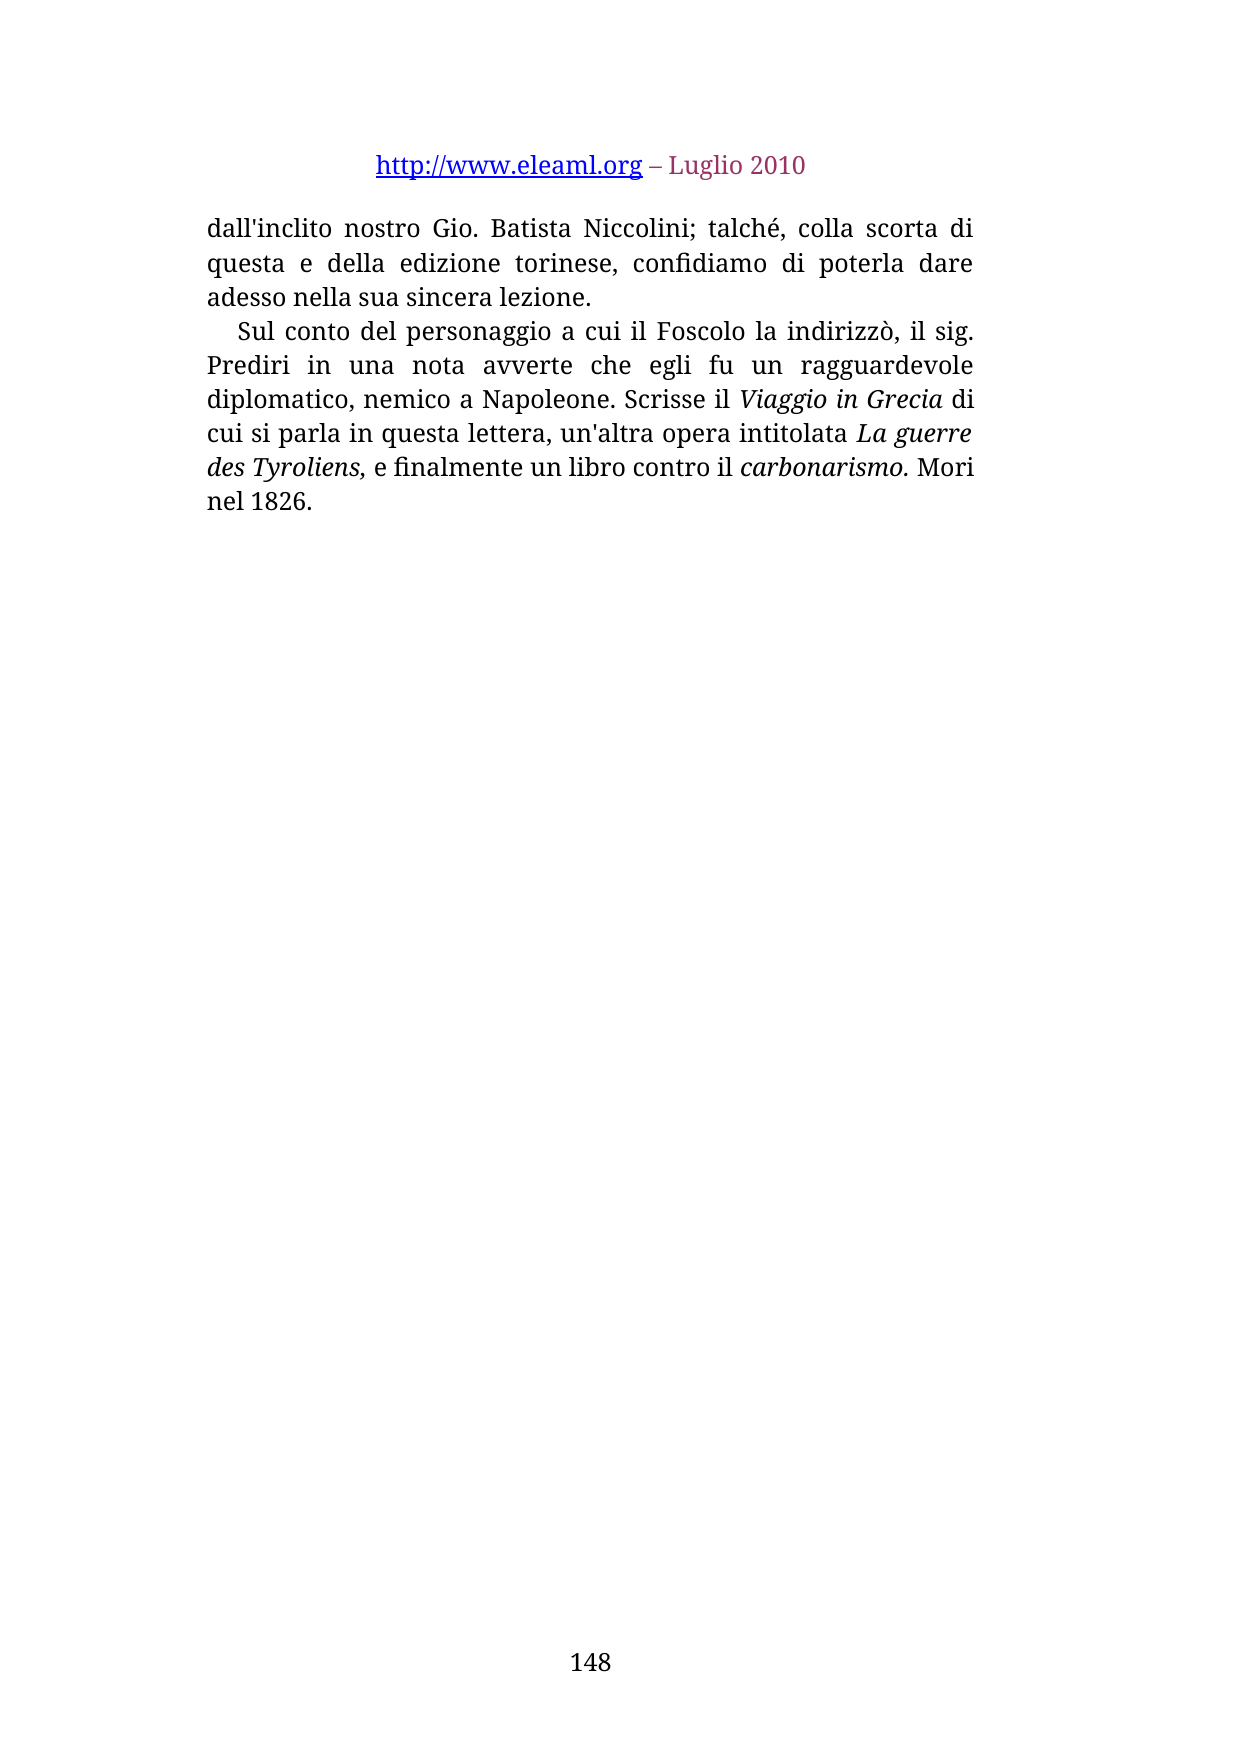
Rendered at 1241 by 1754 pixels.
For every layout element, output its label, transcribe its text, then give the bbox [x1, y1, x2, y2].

text dall'inclito nostro Gio. Batista Niccolini; talché, colla scorta di questa e della edizione torinese, confidiamo di poterla dare adesso nella sua sincera lezione. [207, 211, 974, 313]
text Sul conto del personaggio a cui il Foscolo la indirizzò, il sig. Prediri in una nota avverte che egli fu un ragguardevole diplomatico, nemico a Napoleone. Scrisse il Viaggio in Grecia di cui si parla in questa lettera, un'altra opera intitolata La guerre des Tyroliens, e finalmente un libro contro il carbonarismo. Mori nel 1826. [207, 313, 974, 518]
